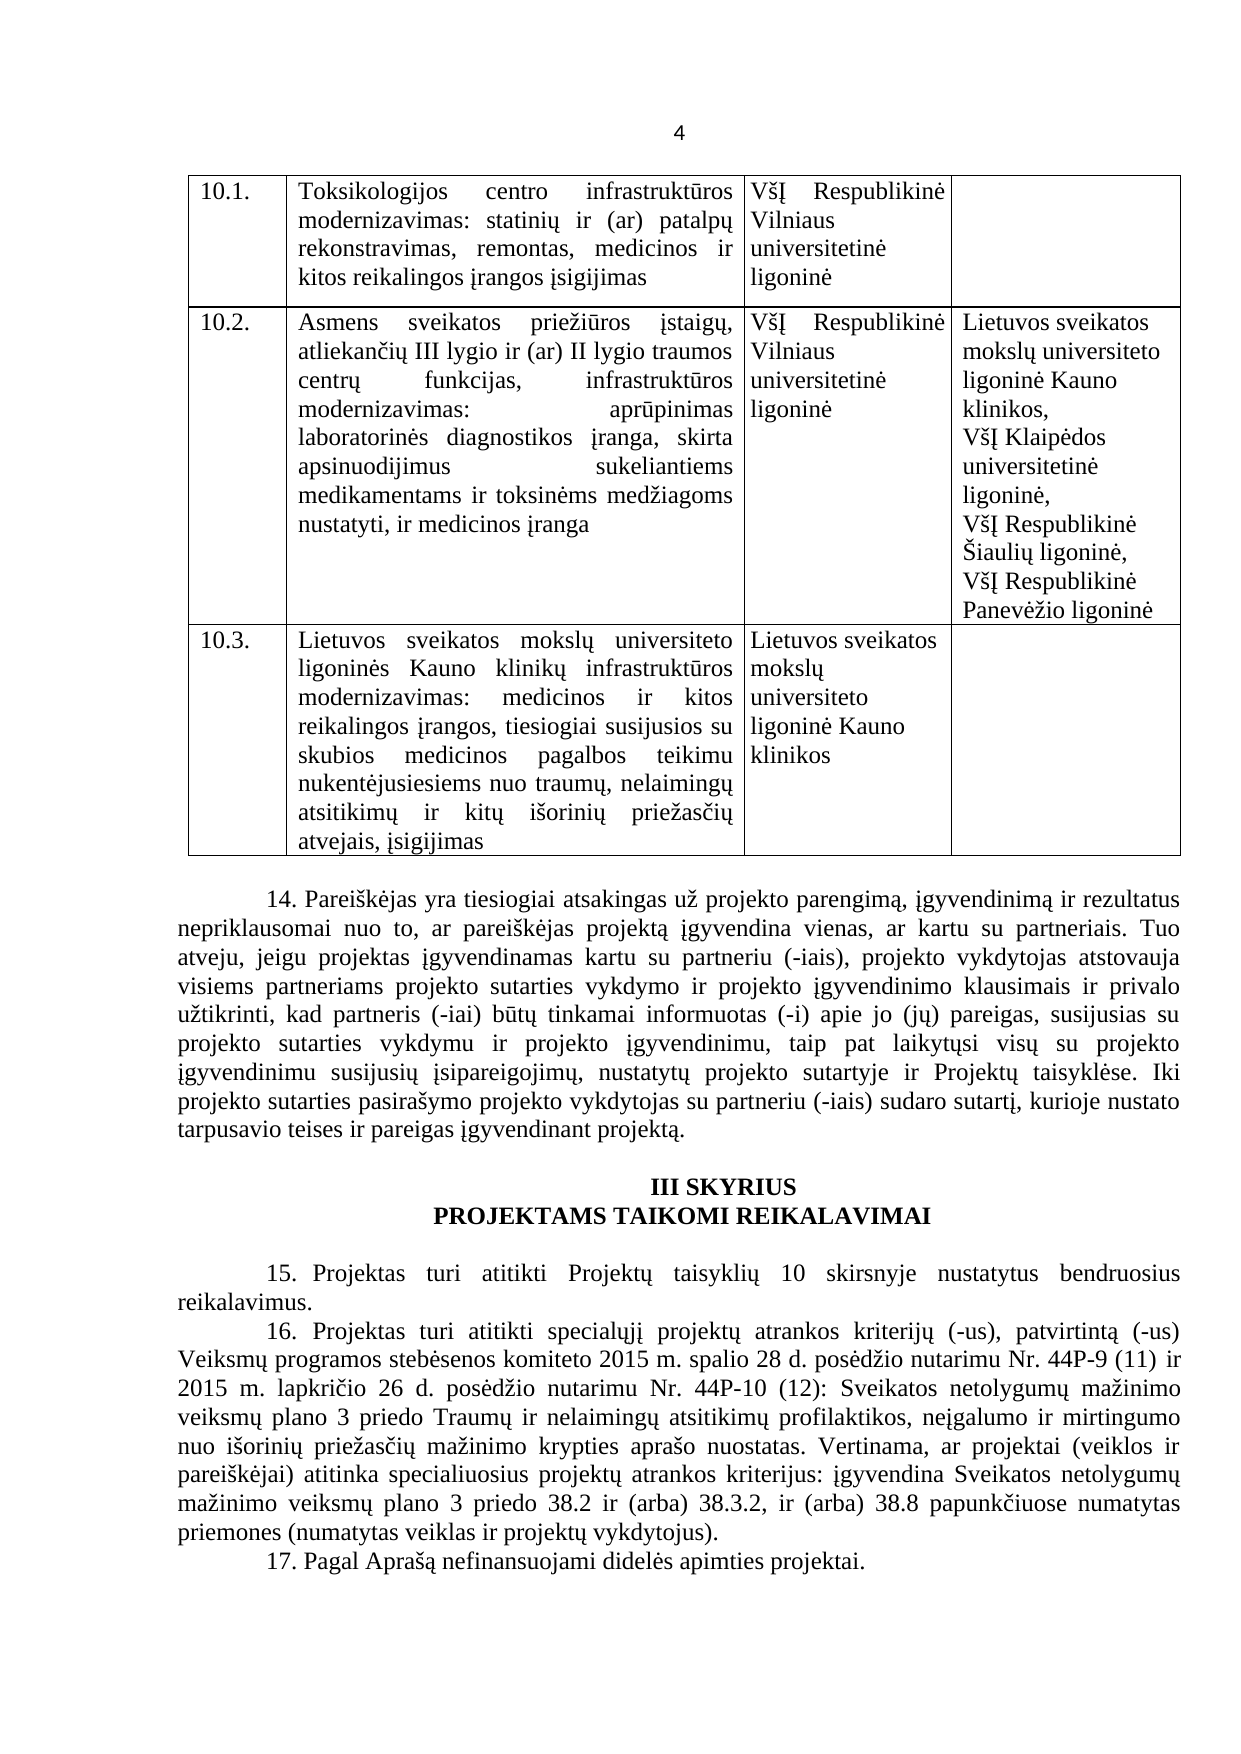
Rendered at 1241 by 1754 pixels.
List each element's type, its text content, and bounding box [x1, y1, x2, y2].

table_cell VšĮ Respublikinė Vilniaus universitetinė ligoninė [745, 176, 951, 306]
table_cell Toksikologijos centro infrastruktūros modernizavimas: statinių ir (ar) patalpų rekonstravimas, remontas, medicinos ir kitos reikalingos įrangos įsigijimas [287, 176, 744, 306]
table_cell [952, 176, 1180, 306]
table_cell Lietuvos sveikatos mokslų universiteto ligoninės Kauno klinikų infrastruktūros modernizavimas: medicinos ir kitos reikalingos įrangos, tiesiogiai susijusios su skubios medicinos pagalbos teikimu nukentėjusiesiems nuo traumų, nelaimingų atsitikimų ir kitų išorinių priežasčių atvejais, įsigijimas [287, 625, 744, 855]
table_cell 10.2. [189, 308, 286, 624]
text 14. Pareiškėjas yra tiesiogiai atsakingas už projekto parengimą, įgyvendinimą ir rezultatus nepriklausomai nuo to, ar pareiškėjas projektą įgyvendina vienas, ar kartu su partneriais. Tuo atveju, jeigu projektas įgyvendinamas kartu su partneriu (-iais), projekto vykdytojas atstovauja visiems partneriams projekto sutarties vykdymo ir projekto įgyvendinimo klausimais ir privalo užtikrinti, kad partneris (-iai) būtų tinkamai informuotas (-i) apie jo (jų) pareigas, susijusias su projekto sutarties vykdymu ir projekto įgyvendinimu, taip pat laikytųsi visų su projekto įgyvendinimu susijusių įsipareigojimų, nustatytų projekto sutartyje ir Projektų taisyklėse. Iki projekto sutarties pasirašymo projekto vykdytojas su partneriu (-iais) sudaro sutartį, kurioje nustato tarpusavio teises ir pareigas įgyvendinant projektą. [177, 884, 1181, 1143]
table_cell VšĮ Respublikinė Vilniaus universitetinė ligoninė [745, 308, 951, 624]
text III SKYRIUS [177, 1172, 1181, 1201]
table_cell Asmens sveikatos priežiūros įstaigų, atliekančių III lygio ir (ar) II lygio traumos centrų funkcijas, infrastruktūros modernizavimas: aprūpinimas laboratorinės diagnostikos įranga, skirta apsinuodijimus sukeliantiems medikamentams ir toksinėms medžiagoms nustatyti, ir medicinos įranga [287, 308, 744, 624]
table_cell Lietuvos sveikatos mokslų universiteto ligoninė Kauno klinikos [745, 625, 951, 855]
table_cell 10.1. [189, 176, 286, 306]
text 17. Pagal Aprašą nefinansuojami didelės apimties projektai. [177, 1546, 1181, 1574]
text 15. Projektas turi atitikti Projektų taisyklių 10 skirsnyje nustatytus bendruosius reikalavimus. [177, 1258, 1181, 1316]
table_cell Lietuvos sveikatos mokslų universiteto ligoninė Kauno klinikos, VšĮ Klaipėdos universitetinė ligoninė, VšĮ Respublikinė Šiaulių ligoninė, VšĮ Respublikinė Panevėžio ligoninė [952, 308, 1180, 624]
table_cell 10.3. [189, 625, 286, 855]
table_cell [952, 625, 1180, 855]
text 16. Projektas turi atitikti specialųjį projektų atrankos kriterijų (-us), patvirtintą (-us) Veiksmų programos stebėsenos komiteto 2015 m. spalio 28 d. posėdžio nutarimu Nr. 44P-9 (11) ir 2015 m. lapkričio 26 d. posėdžio nutarimu Nr. 44P-10 (12): Sveikatos netolygumų mažinimo veiksmų plano 3 priedo Traumų ir nelaimingų atsitikimų profilaktikos, neįgalumo ir mirtingumo nuo išorinių priežasčių mažinimo krypties aprašo nuostatas. Vertinama, ar projektai (veiklos ir pareiškėjai) atitinka specialiuosius projektų atrankos kriterijus: įgyvendina Sveikatos netolygumų mažinimo veiksmų plano 3 priedo 38.2 ir (arba) 38.3.2, ir (arba) 38.8 papunkčiuose numatytas priemones (numatytas veiklas ir projektų vykdytojus). [177, 1316, 1181, 1546]
text PROJEKTAMS TAIKOMI REIKALAVIMAI [177, 1201, 1181, 1229]
